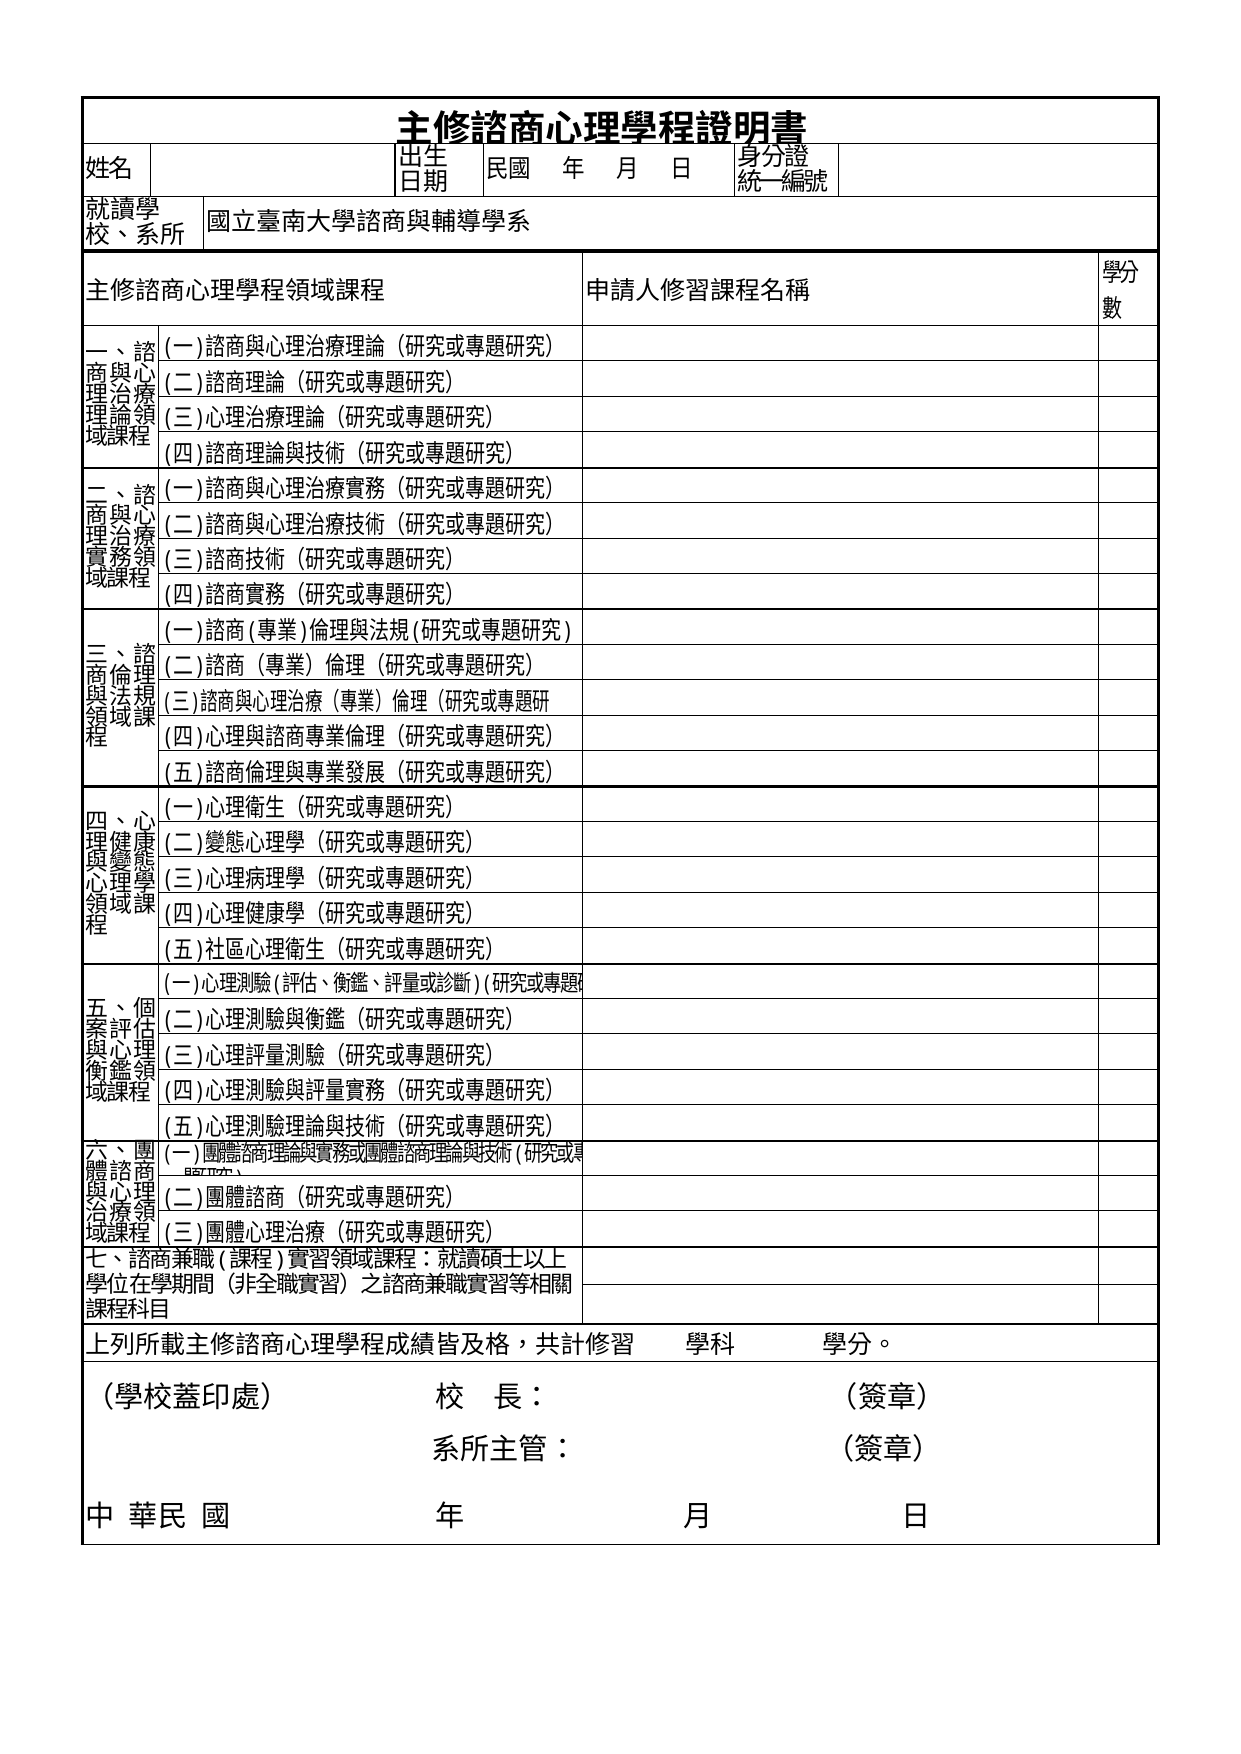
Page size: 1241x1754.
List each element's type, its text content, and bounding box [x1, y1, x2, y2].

table_cell [583, 361, 1098, 396]
table_cell (三)心理病理學（研究或專題研究） [159, 857, 582, 892]
table_cell [1099, 610, 1157, 644]
table_cell [1099, 716, 1157, 750]
table_cell [1099, 1285, 1157, 1323]
table_cell [583, 965, 1098, 998]
table_cell 一、諮商與心理治療理論領域課程 [84, 326, 158, 467]
table_cell [1099, 432, 1157, 467]
table_cell 七、諮商兼職(課程)實習領域課程：就讀碩士以上學位在學期間（非全職實習）之諮商兼職實習等相關課程科目 [84, 1248, 582, 1323]
table_cell (一)心理衛生（研究或專題研究） [159, 788, 582, 821]
table_cell [583, 539, 1098, 573]
table_cell (四)諮商理論與技術（研究或專題研究） [159, 432, 582, 467]
table_cell [583, 1285, 1098, 1323]
table_cell [1099, 788, 1157, 821]
table_cell [583, 1176, 1098, 1210]
table_cell [583, 610, 1098, 644]
table_cell [1099, 751, 1157, 785]
table_cell [583, 397, 1098, 431]
table_cell 就讀學校、系所 [84, 197, 203, 249]
table_cell [583, 1070, 1098, 1104]
table_cell 六、團體諮商與心理治療領域課程 [84, 1142, 158, 1246]
table_cell [1099, 1105, 1157, 1139]
table_cell [583, 822, 1098, 856]
table_cell [583, 751, 1098, 785]
table_cell [1099, 965, 1157, 998]
table_cell (五)諮商倫理與專業發展（研究或專題研究） [159, 751, 582, 785]
table_cell （學校蓋印處） 校 長： （簽章） 系所主管： （簽章） 中 華民 國 年 月 日 [84, 1362, 1157, 1544]
table_cell (二)諮商與心理治療技術（研究或專題研究） [159, 503, 582, 537]
table_cell (三)諮商技術（研究或專題研究） [159, 539, 582, 573]
table_cell (三)諮商與心理治療（專業）倫理（研究或專題研究） [159, 680, 582, 714]
table_cell (三)團體心理治療（研究或專題研究） [159, 1211, 582, 1246]
table_cell [583, 999, 1098, 1033]
table_cell [583, 680, 1098, 714]
table_cell 出生 日期 [396, 144, 483, 196]
table_cell 申請人修習課程名稱 [583, 253, 1098, 325]
table_cell (二)心理測驗與衡鑑（研究或專題研究） [159, 999, 582, 1033]
table_cell [1099, 361, 1157, 396]
table_cell 五、個案評估與心理衡鑑領域課程 [84, 965, 158, 1139]
table_cell (四)心理測驗與評量實務（研究或專題研究） [159, 1070, 582, 1104]
table_cell [839, 144, 1157, 196]
table_cell 學分數 [1099, 253, 1157, 325]
table_cell (一)諮商與心理治療理論（研究或專題研究） [159, 326, 582, 360]
table_cell [583, 788, 1098, 821]
table_cell [583, 1211, 1098, 1246]
table_cell [1099, 574, 1157, 608]
table_cell (三)心理治療理論（研究或專題研究） [159, 397, 582, 431]
table_cell [583, 645, 1098, 679]
table_cell 三、諮商倫理與法規領域課程 [84, 610, 158, 785]
table_cell (一)諮商與心理治療實務（研究或專題研究） [159, 469, 582, 502]
table_cell [1099, 539, 1157, 573]
table_cell [1099, 999, 1157, 1033]
table_cell [583, 1248, 1098, 1284]
table_cell [1099, 1176, 1157, 1210]
table_cell [583, 1105, 1098, 1139]
table_cell [583, 1142, 1098, 1175]
table_cell (五)社區心理衛生（研究或專題研究） [159, 928, 582, 962]
table_cell [583, 432, 1098, 467]
table_cell [1099, 857, 1157, 892]
table_cell [1099, 645, 1157, 679]
table_cell [1099, 1070, 1157, 1104]
table_cell 二、諮商與心理治療實務領域課程 [84, 469, 158, 608]
table_cell [1099, 469, 1157, 502]
table_cell (五)心理測驗理論與技術（研究或專題研究） [159, 1105, 582, 1139]
table_cell 四、心理健康與變態心理學領域課程 [84, 788, 158, 962]
table_cell (一)團體諮商理論與實務或團體諮商理論與技術(研究或專題研究) [159, 1142, 582, 1175]
table_cell [583, 503, 1098, 537]
table_cell (四)心理與諮商專業倫理（研究或專題研究） [159, 716, 582, 750]
table_cell 主修諮商心理學程領域課程 [84, 253, 582, 325]
table_header 主修諮商心理學程證明書 [84, 99, 1157, 143]
table_cell [1099, 326, 1157, 360]
table_cell (四)心理健康學（研究或專題研究） [159, 893, 582, 927]
table_cell [1099, 503, 1157, 537]
table_cell (一)諮商(專業)倫理與法規(研究或專題研究) [159, 610, 582, 644]
table_cell (一)心理測驗(評估、衡鑑、評量或診斷)(研究或專題研究) [159, 965, 582, 998]
table_cell [1099, 928, 1157, 962]
table_cell (二)團體諮商（研究或專題研究） [159, 1176, 582, 1210]
table_cell [583, 1034, 1098, 1069]
table_cell 民國 年 月 日 [484, 144, 734, 196]
table_cell [583, 893, 1098, 927]
table_cell [1099, 680, 1157, 714]
table_cell (四)諮商實務（研究或專題研究） [159, 574, 582, 608]
table_cell [1099, 1142, 1157, 1175]
table_cell [583, 469, 1098, 502]
table_cell [1099, 397, 1157, 431]
table_cell [1099, 893, 1157, 927]
table_cell [583, 716, 1098, 750]
table_cell [1099, 822, 1157, 856]
table_cell 上列所載主修諮商心理學程成績皆及格，共計修習 學科 學分。 [84, 1325, 1157, 1361]
table_cell 國立臺南大學諮商與輔導學系 [204, 197, 1157, 249]
table_cell (二)諮商理論（研究或專題研究） [159, 361, 582, 396]
table_cell [151, 144, 394, 196]
table_cell [1099, 1211, 1157, 1246]
table_cell 姓名 [84, 144, 150, 196]
table_cell [583, 326, 1098, 360]
table_cell [583, 928, 1098, 962]
table_cell [1099, 1034, 1157, 1069]
table_cell (三)心理評量測驗（研究或專題研究） [159, 1034, 582, 1069]
table_cell (二)諮商（專業）倫理（研究或專題研究） [159, 645, 582, 679]
table_cell 身分證 統一編號 [735, 144, 838, 196]
table_cell [1099, 1248, 1157, 1284]
table_cell [583, 574, 1098, 608]
table_cell [583, 857, 1098, 892]
table_cell (二)變態心理學（研究或專題研究） [159, 822, 582, 856]
